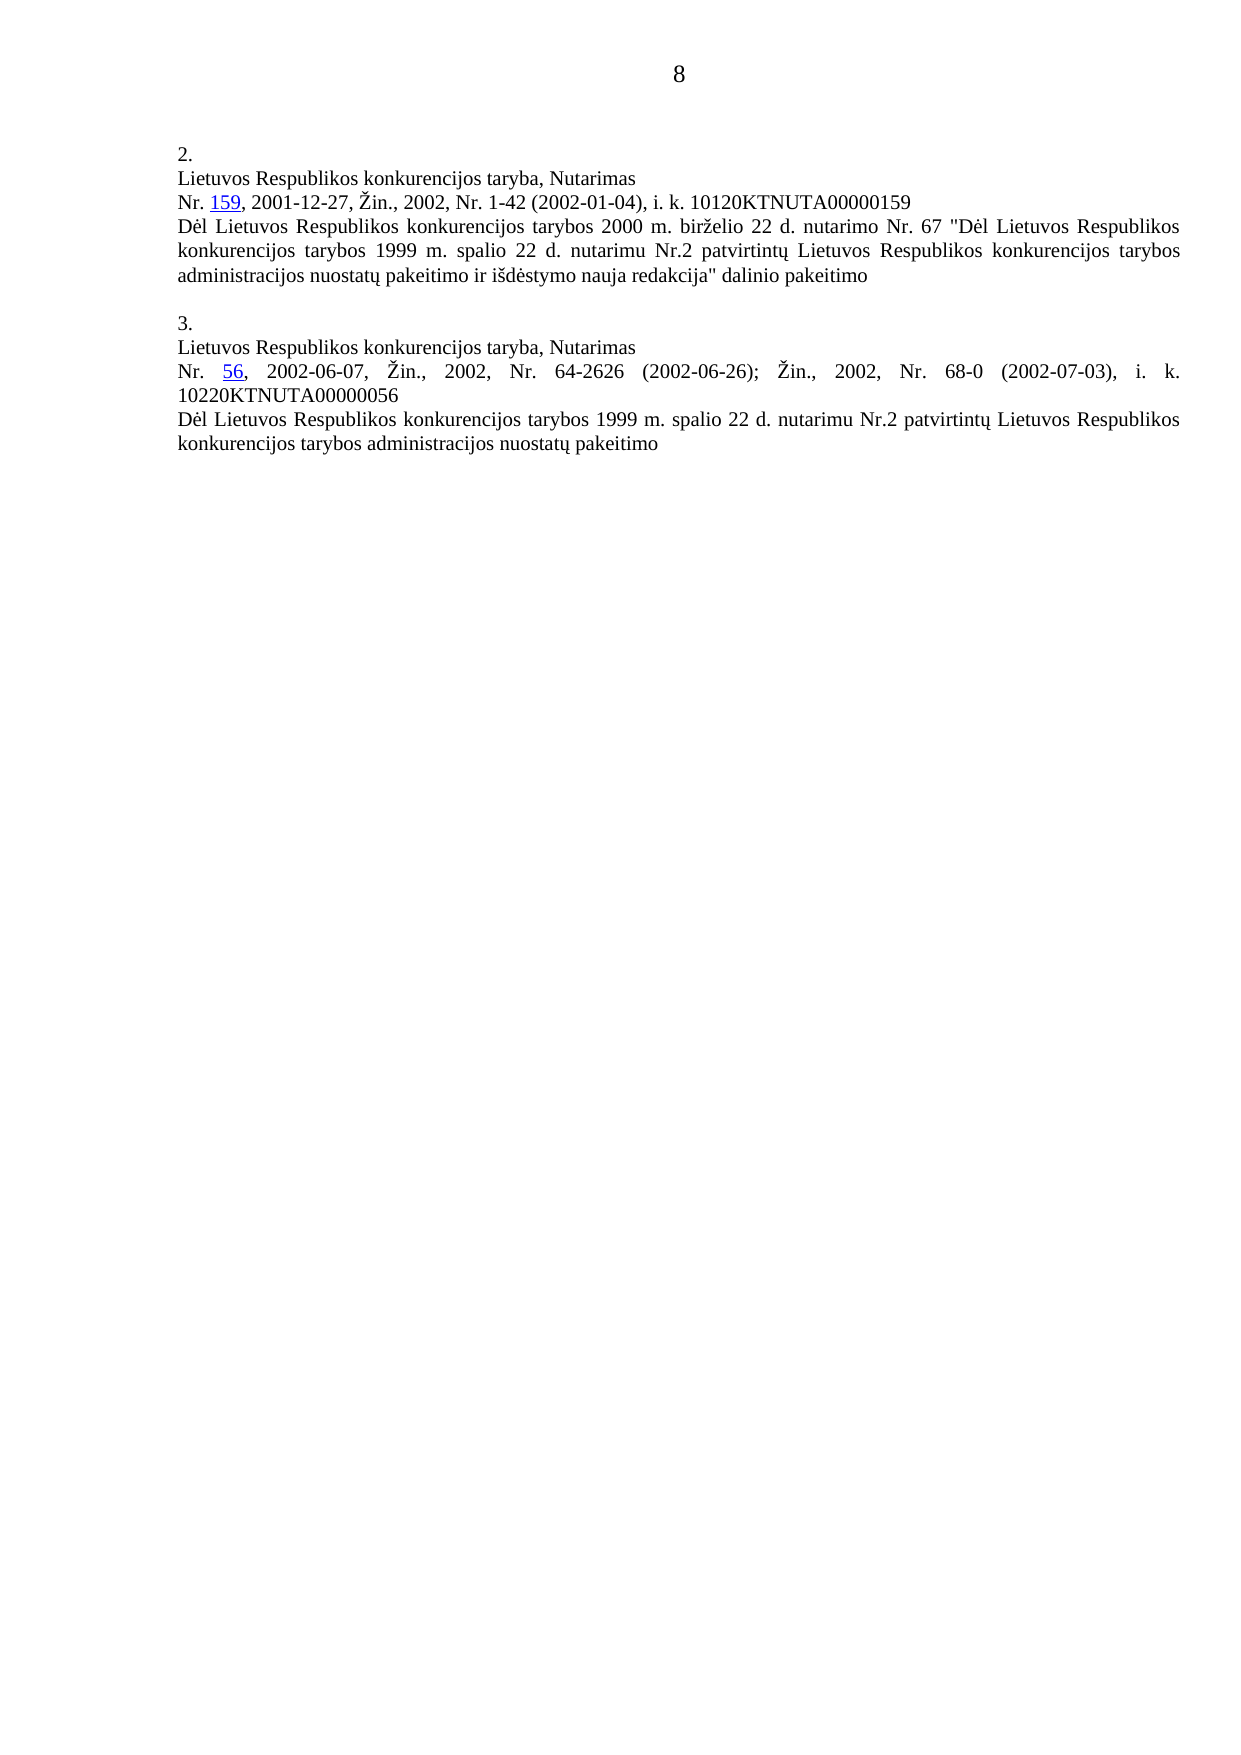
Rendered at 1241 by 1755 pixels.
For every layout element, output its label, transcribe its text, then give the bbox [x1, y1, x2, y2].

text Lietuvos Respublikos konkurencijos taryba, Nutarimas [177, 335, 1181, 359]
text Lietuvos Respublikos konkurencijos taryba, Nutarimas [177, 166, 1181, 190]
text Dėl Lietuvos Respublikos konkurencijos tarybos 2000 m. birželio 22 d. nutarimo Nr. 67 "Dėl Lietuvos Respublikos konkurencijos tarybos 1999 m. spalio 22 d. nutarimu Nr.2 patvirtintų Lietuvos Respublikos konkurencijos tarybos administracijos nuostatų pakeitimo ir išdėstymo nauja redakcija" dalinio pakeitimo [177, 214, 1181, 287]
text Nr. 159, 2001-12-27, Žin., 2002, Nr. 1-42 (2002-01-04), i. k. 10120KTNUTA00000159 [177, 190, 1181, 214]
text Nr. 56, 2002-06-07, Žin., 2002, Nr. 64-2626 (2002-06-26); Žin., 2002, Nr. 68-0 (2002-07-03), i. k. 10220KTNUTA00000056 [177, 359, 1181, 407]
text 2. [177, 142, 1181, 166]
text Dėl Lietuvos Respublikos konkurencijos tarybos 1999 m. spalio 22 d. nutarimu Nr.2 patvirtintų Lietuvos Respublikos konkurencijos tarybos administracijos nuostatų pakeitimo [177, 407, 1181, 455]
text 3. [177, 311, 1181, 335]
